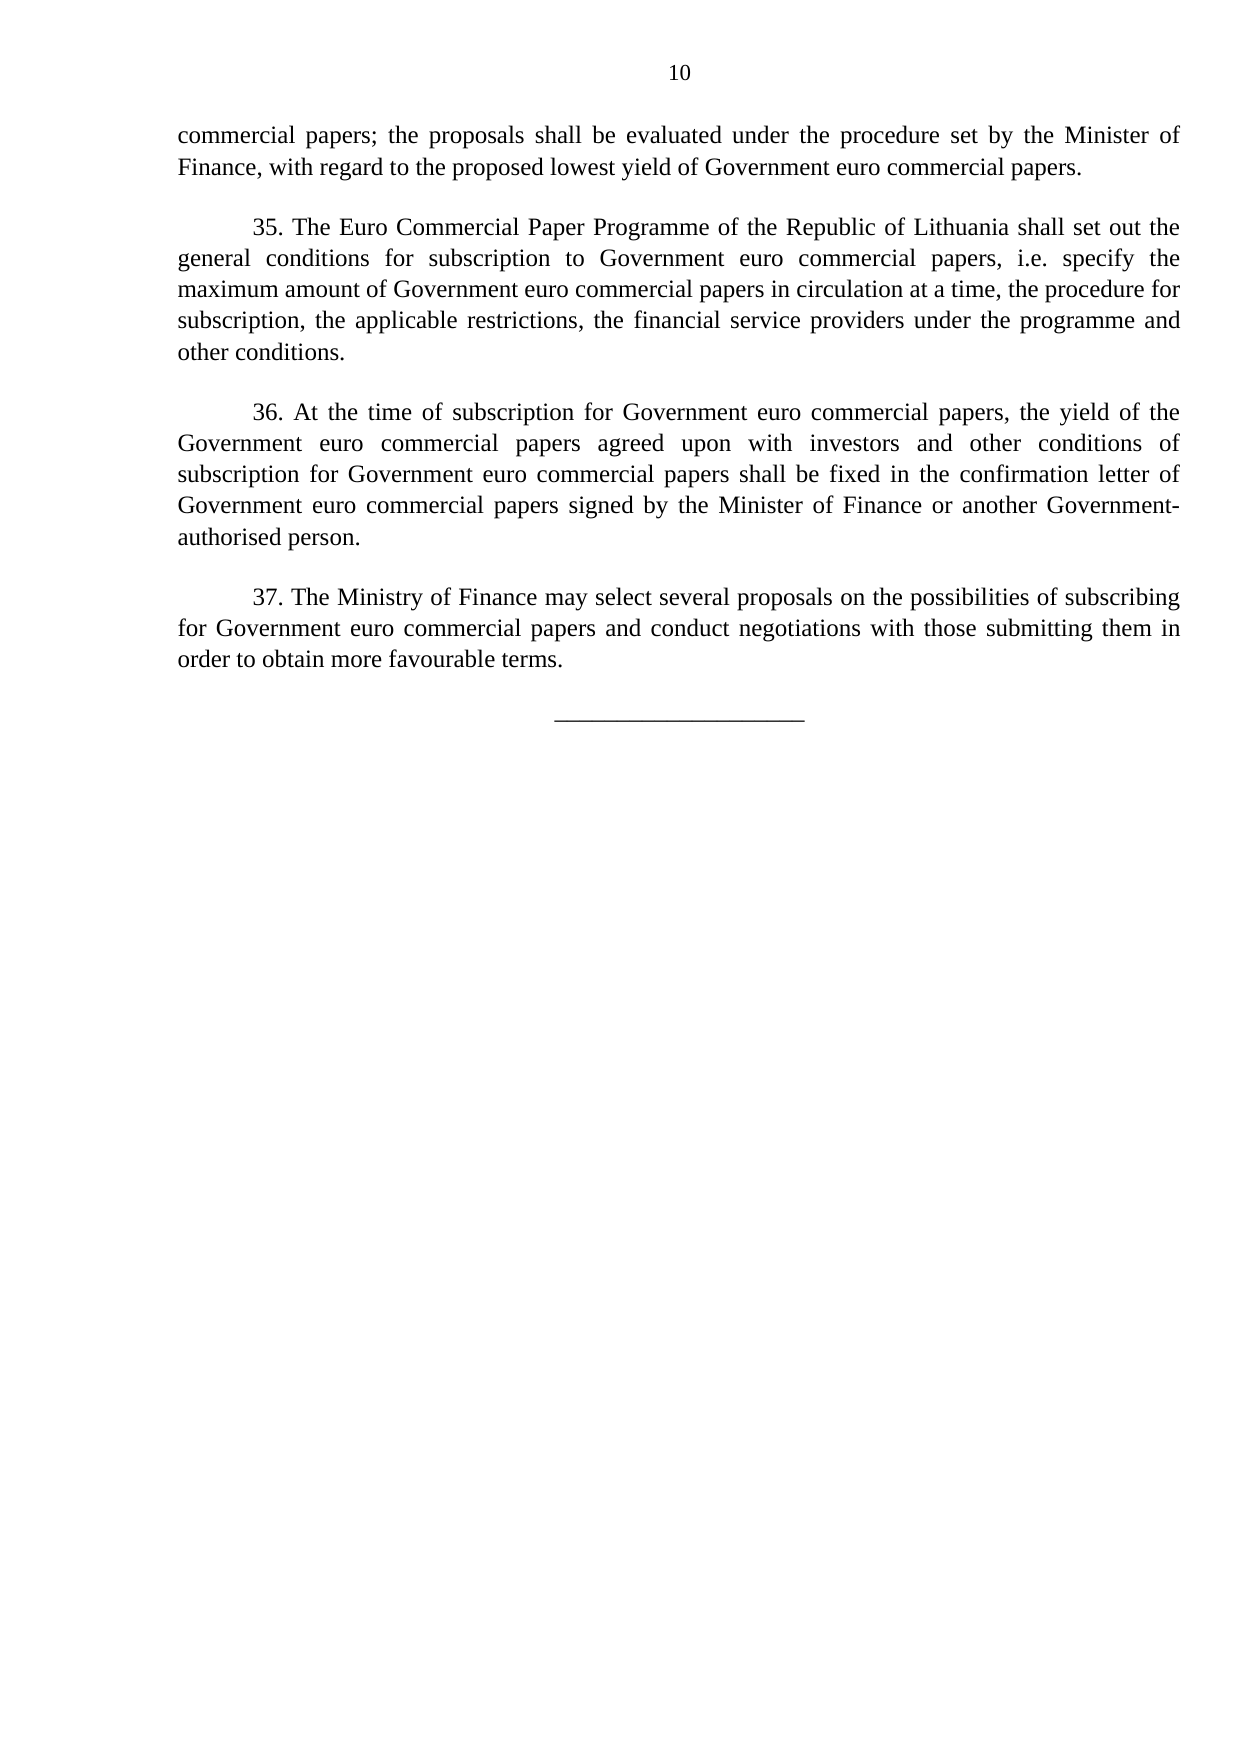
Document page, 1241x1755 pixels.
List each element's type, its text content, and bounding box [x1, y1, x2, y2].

text commercial papers; the proposals shall be evaluated under the procedure set by the Minister of Finance, with regard to the proposed lowest yield of Government euro commercial papers. [177, 118, 1181, 181]
text –––––––––––––––––––– [177, 702, 1181, 733]
text 35. The Euro Commercial Paper Programme of the Republic of Lithuania shall set out the general conditions for subscription to Government euro commercial papers, i.e. specify the maximum amount of Government euro commercial papers in circulation at a time, the procedure for subscription, the applicable restrictions, the financial service providers under the programme and other conditions. [177, 209, 1181, 366]
text 37. The Ministry of Finance may select several proposals on the possibilities of subscribing for Government euro commercial papers and conduct negotiations with those submitting them in order to obtain more favourable terms. [177, 579, 1181, 673]
text 36. At the time of subscription for Government euro commercial papers, the yield of the Government euro commercial papers agreed upon with investors and other conditions of subscription for Government euro commercial papers shall be fixed in the confirmation letter of Government euro commercial papers signed by the Minister of Finance or another Government-authorised person. [177, 394, 1181, 551]
